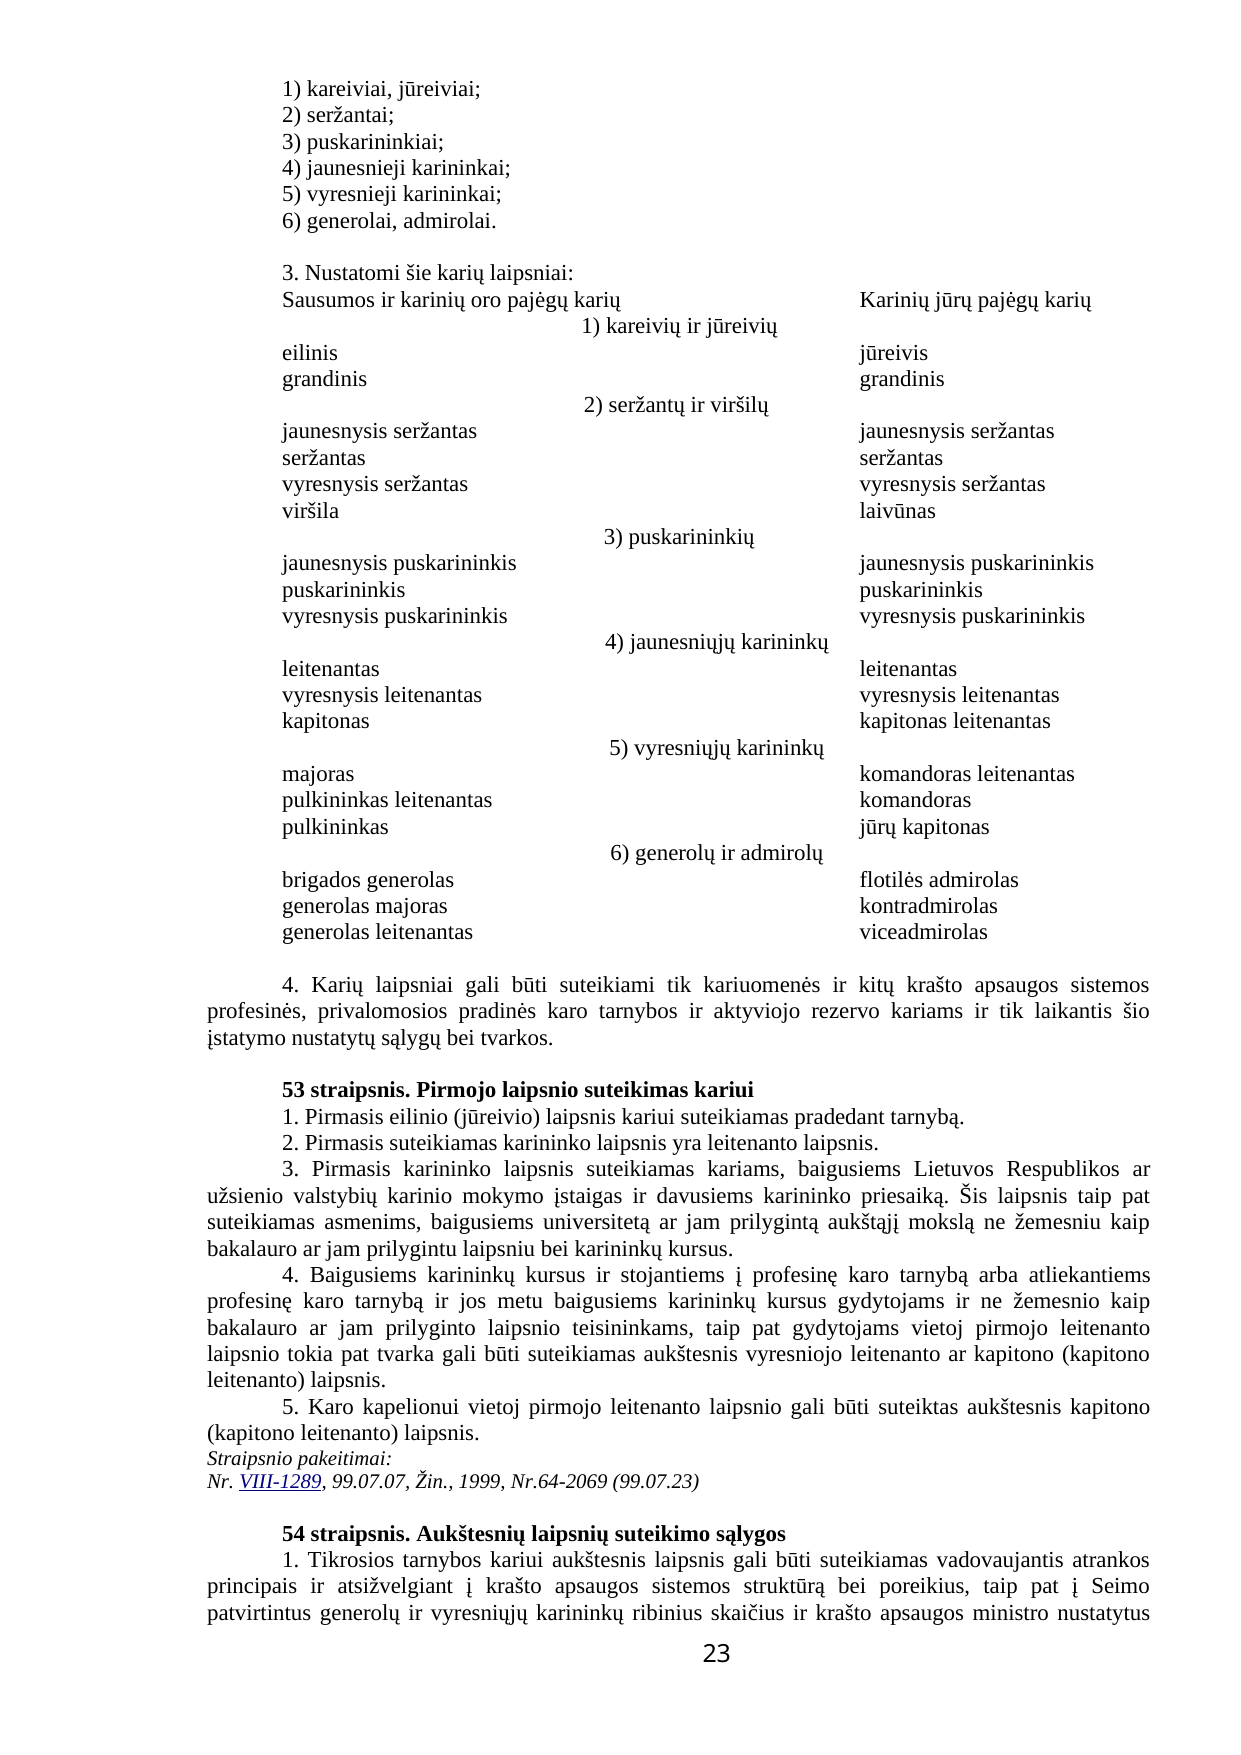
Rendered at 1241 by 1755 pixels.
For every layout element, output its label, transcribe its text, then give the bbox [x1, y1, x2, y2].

text jaunesnysis seržantas jaunesnysis seržantas [207, 418, 1152, 444]
text leitenantas leitenantas [207, 655, 1152, 681]
text 1. Tikrosios tarnybos kariui aukštesnis laipsnis gali būti suteikiamas vadovaujantis atrankos principais ir atsižvelgiant į krašto apsaugos sistemos struktūrą bei poreikius, taip pat į Seimo patvirtintus generolų ir vyresniųjų karininkų ribinius skaičius ir krašto apsaugos ministro nustatytus [207, 1546, 1152, 1625]
text vyresnysis leitenantas vyresnysis leitenantas [207, 681, 1152, 707]
text 4) jaunesniųjų karininkų [207, 628, 1152, 655]
text 5) vyresniųjų karininkų [207, 734, 1152, 760]
text 2. Pirmasis suteikiamas karininko laipsnis yra leitenanto laipsnis. [207, 1129, 1152, 1156]
text 6) generolai, admirolai. [207, 207, 1152, 233]
text 1) kareivių ir jūreivių [207, 312, 1152, 338]
text 3) puskarininkiai; [207, 128, 1152, 154]
text Sausumos ir karinių oro pajėgų karių Karinių jūrų pajėgų karių [207, 286, 1152, 312]
text jaunesnysis puskarininkis jaunesnysis puskarininkis [207, 549, 1152, 576]
text 53 straipsnis. Pirmojo laipsnio suteikimas kariui [207, 1076, 1152, 1103]
text 5. Karo kapelionui vietoj pirmojo leitenanto laipsnio gali būti suteiktas aukštesnis kapitono (kapitono leitenanto) laipsnis. [207, 1393, 1152, 1445]
text 1) kareiviai, jūreiviai; [207, 75, 1152, 101]
text 3) puskarininkių [207, 523, 1152, 549]
text brigados generolas flotilės admirolas [207, 866, 1152, 892]
text vyresnysis seržantas vyresnysis seržantas [207, 470, 1152, 497]
text 5) vyresnieji karininkai; [207, 180, 1152, 207]
text pulkininkas leitenantas komandoras [207, 787, 1152, 813]
text Nr. VIII-1289, 99.07.07, Žin., 1999, Nr.64-2069 (99.07.23) [207, 1469, 1152, 1493]
text generolas leitenantas viceadmirolas [207, 918, 1152, 945]
text puskarininkis puskarininkis [207, 576, 1152, 602]
text viršila laivūnas [207, 497, 1152, 523]
text 3. Nustatomi šie karių laipsniai: [207, 259, 1152, 286]
text 3. Pirmasis karininko laipsnis suteikiamas kariams, baigusiems Lietuvos Respublikos ar užsienio valstybių karinio mokymo įstaigas ir davusiems karininko priesaiką. Šis laipsnis taip pat suteikiamas asmenims, baigusiems universitetą ar jam prilygintą aukštąjį mokslą ne žemesniu kaip bakalauro ar jam prilygintu laipsniu bei karininkų kursus. [207, 1156, 1152, 1261]
text Straipsnio pakeitimai: [207, 1445, 1152, 1469]
text pulkininkas jūrų kapitonas [207, 813, 1152, 839]
text 2) seržantai; [207, 101, 1152, 128]
text seržantas seržantas [207, 444, 1152, 470]
text 4. Karių laipsniai gali būti suteikiami tik kariuomenės ir kitų krašto apsaugos sistemos profesinės, privalomosios pradinės karo tarnybos ir aktyviojo rezervo kariams ir tik laikantis šio įstatymo nustatytų sąlygų bei tvarkos. [207, 971, 1152, 1050]
text 1. Pirmasis eilinio (jūreivio) laipsnis kariui suteikiamas pradedant tarnybą. [207, 1103, 1152, 1129]
text 2) seržantų ir viršilų [207, 391, 1152, 418]
text grandinis grandinis [207, 365, 1152, 391]
text 4) jaunesnieji karininkai; [207, 154, 1152, 180]
text vyresnysis puskarininkis vyresnysis puskarininkis [207, 602, 1152, 628]
text majoras komandoras leitenantas [207, 760, 1152, 787]
text eilinis jūreivis [207, 338, 1152, 365]
text 4. Baigusiems karininkų kursus ir stojantiems į profesinę karo tarnybą arba atliekantiems profesinę karo tarnybą ir jos metu baigusiems karininkų kursus gydytojams ir ne žemesnio kaip bakalauro ar jam prilyginto laipsnio teisininkams, taip pat gydytojams vietoj pirmojo leitenanto laipsnio tokia pat tvarka gali būti suteikiamas aukštesnis vyresniojo leitenanto ar kapitono (kapitono leitenanto) laipsnis. [207, 1261, 1152, 1393]
text generolas majoras kontradmirolas [207, 892, 1152, 918]
text 6) generolų ir admirolų [207, 839, 1152, 866]
text kapitonas kapitonas leitenantas [207, 707, 1152, 734]
text 54 straipsnis. Aukštesnių laipsnių suteikimo sąlygos [207, 1520, 1152, 1546]
